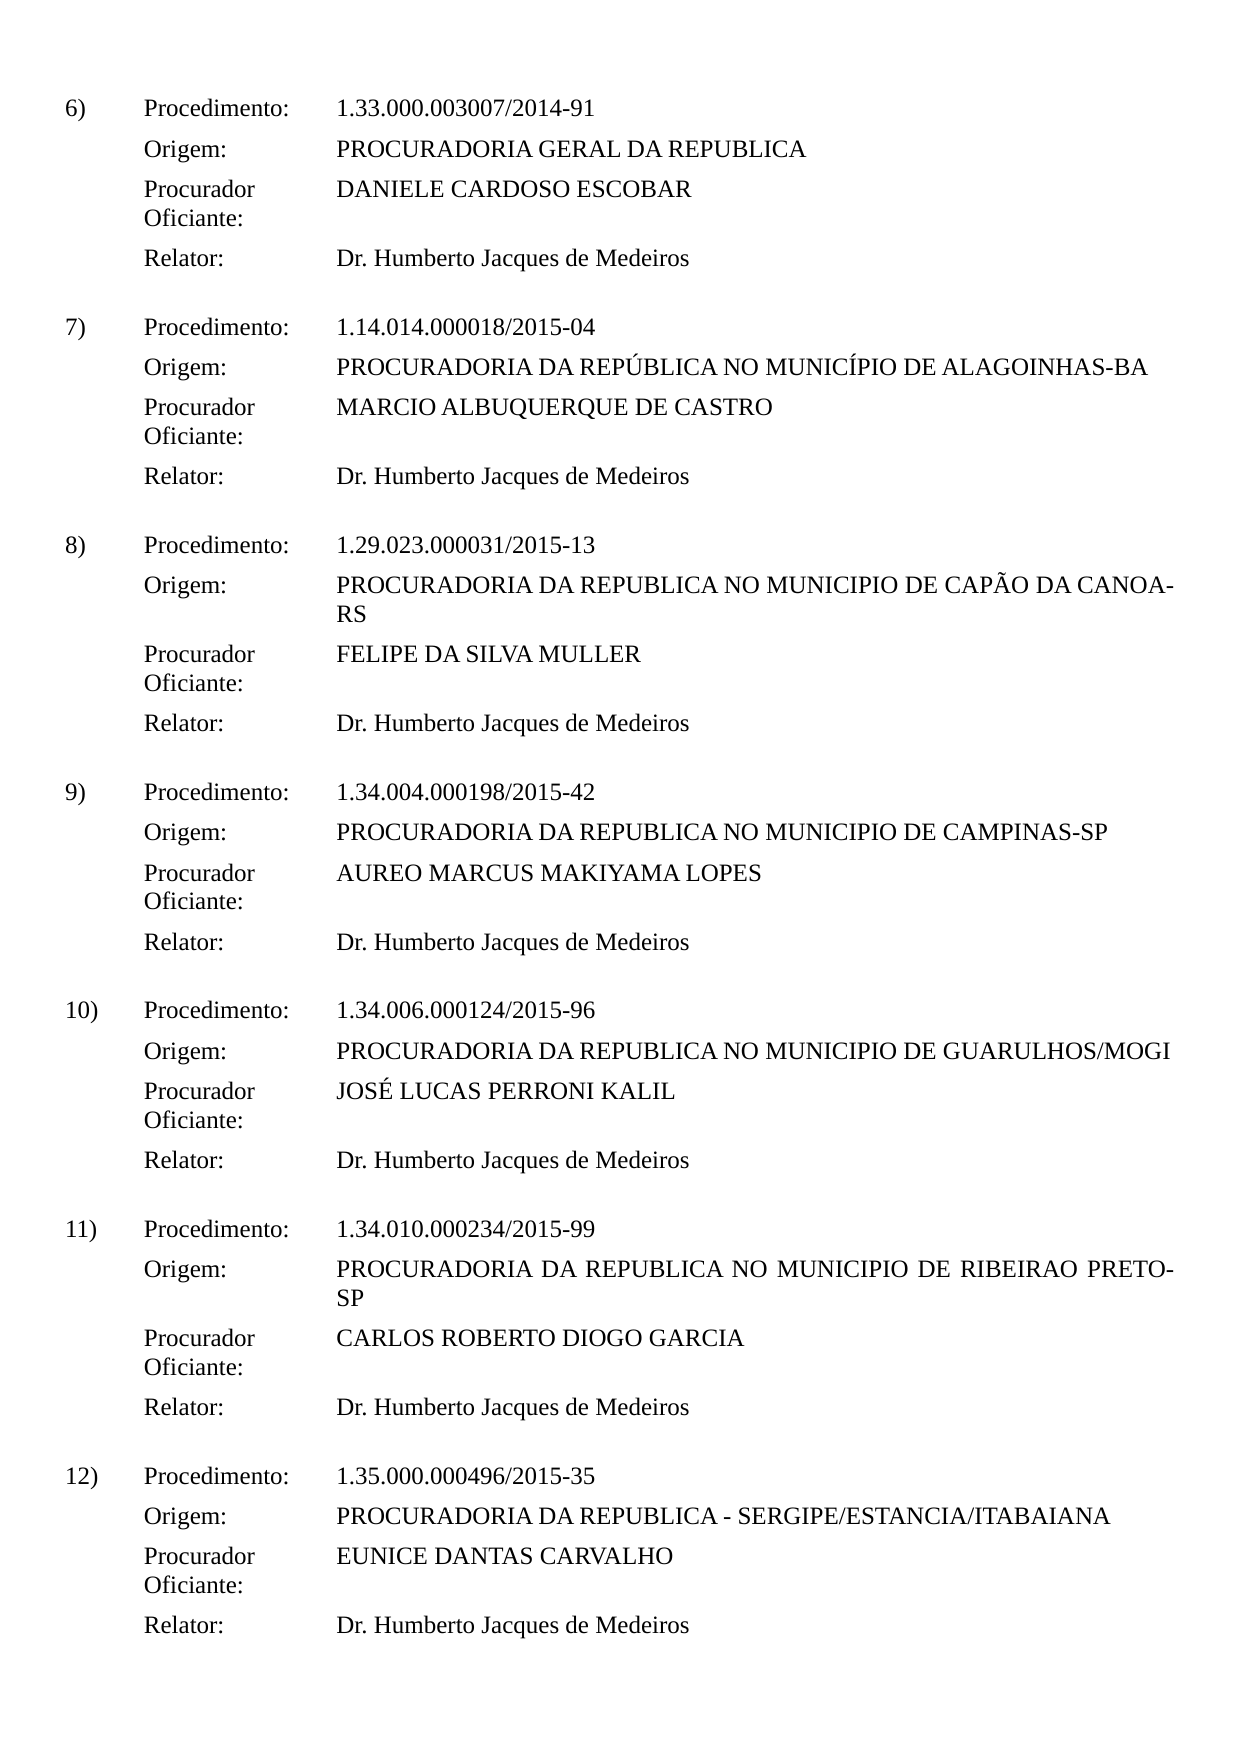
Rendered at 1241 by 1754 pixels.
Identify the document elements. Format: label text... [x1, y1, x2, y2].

table_cell Procurador Oficiante: [138, 634, 330, 703]
table_header 1.33.000.003007/2014-91 [330, 88, 1181, 128]
table_cell [59, 1496, 138, 1536]
table_cell Dr. Humberto Jacques de Medeiros [330, 456, 1181, 496]
table_cell EUNICE DANTAS CARVALHO [330, 1536, 1181, 1605]
table_cell PROCURADORIA DA REPUBLICA NO MUNICIPIO DE RIBEIRAO PRETO-SP [330, 1249, 1181, 1317]
table_cell Relator: [138, 1605, 330, 1645]
table_header 1.14.014.000018/2015-04 [330, 306, 1181, 346]
table_cell Relator: [138, 703, 330, 743]
table_header 1.34.006.000124/2015-96 [330, 990, 1181, 1030]
table_cell FELIPE DA SILVA MULLER [330, 634, 1181, 703]
table_cell [59, 852, 138, 921]
table_cell Origem: [138, 812, 330, 852]
table_header 8) [59, 525, 138, 565]
table_header Procedimento: [138, 990, 330, 1030]
table_cell AUREO MARCUS MAKIYAMA LOPES [330, 852, 1181, 921]
table_header Procedimento: [138, 1208, 330, 1248]
table_cell Procurador Oficiante: [138, 1070, 330, 1139]
table_header Procedimento: [138, 1455, 330, 1496]
table_cell Dr. Humberto Jacques de Medeiros [330, 1386, 1181, 1427]
table_cell PROCURADORIA DA REPUBLICA - SERGIPE/ESTANCIA/ITABAIANA [330, 1496, 1181, 1536]
table_cell [59, 168, 138, 237]
table_cell Procurador Oficiante: [138, 1536, 330, 1605]
table_header 11) [59, 1208, 138, 1248]
table_cell [59, 237, 138, 277]
table_cell Dr. Humberto Jacques de Medeiros [330, 703, 1181, 743]
table_cell DANIELE CARDOSO ESCOBAR [330, 168, 1181, 237]
table_cell Relator: [138, 1386, 330, 1427]
table_cell Procurador Oficiante: [138, 387, 330, 456]
table_cell Origem: [138, 128, 330, 168]
table_cell [59, 1536, 138, 1605]
table_cell [59, 921, 138, 961]
table_cell Relator: [138, 237, 330, 277]
table_header 1.29.023.000031/2015-13 [330, 525, 1181, 565]
table_cell Dr. Humberto Jacques de Medeiros [330, 1139, 1181, 1179]
table_header Procedimento: [138, 306, 330, 346]
table_cell Relator: [138, 1139, 330, 1179]
table_cell [59, 456, 138, 496]
table_cell Relator: [138, 921, 330, 961]
table_header Procedimento: [138, 772, 330, 812]
table_cell Origem: [138, 1030, 330, 1070]
table_cell CARLOS ROBERTO DIOGO GARCIA [330, 1318, 1181, 1386]
table_cell [59, 812, 138, 852]
table_cell JOSÉ LUCAS PERRONI KALIL [330, 1070, 1181, 1139]
table_cell PROCURADORIA GERAL DA REPUBLICA [330, 128, 1181, 168]
table_cell PROCURADORIA DA REPUBLICA NO MUNICIPIO DE GUARULHOS/MOGI [330, 1030, 1181, 1070]
table_header 9) [59, 772, 138, 812]
table_header 1.35.000.000496/2015-35 [330, 1455, 1181, 1496]
table_cell Origem: [138, 565, 330, 634]
table_cell [59, 1070, 138, 1139]
table_cell Origem: [138, 1496, 330, 1536]
table_cell Dr. Humberto Jacques de Medeiros [330, 921, 1181, 961]
table_cell MARCIO ALBUQUERQUE DE CASTRO [330, 387, 1181, 456]
table_cell Origem: [138, 1249, 330, 1317]
table_cell [59, 634, 138, 703]
table_cell PROCURADORIA DA REPÚBLICA NO MUNICÍPIO DE ALAGOINHAS-BA [330, 346, 1181, 387]
table_cell [59, 387, 138, 456]
table_cell [59, 128, 138, 168]
table_cell PROCURADORIA DA REPUBLICA NO MUNICIPIO DE CAMPINAS-SP [330, 812, 1181, 852]
table_cell Dr. Humberto Jacques de Medeiros [330, 237, 1181, 277]
table_cell [59, 1318, 138, 1386]
table_cell Procurador Oficiante: [138, 168, 330, 237]
table_cell [59, 1249, 138, 1317]
table_cell Dr. Humberto Jacques de Medeiros [330, 1605, 1181, 1645]
table_cell [59, 703, 138, 743]
table_cell [59, 1386, 138, 1427]
table_cell [59, 1030, 138, 1070]
table_cell Origem: [138, 346, 330, 387]
table_header 1.34.010.000234/2015-99 [330, 1208, 1181, 1248]
table_header 12) [59, 1455, 138, 1496]
table_header 6) [59, 88, 138, 128]
table_cell Relator: [138, 456, 330, 496]
table_cell [59, 565, 138, 634]
table_cell Procurador Oficiante: [138, 1318, 330, 1386]
table_header 1.34.004.000198/2015-42 [330, 772, 1181, 812]
table_cell [59, 1605, 138, 1645]
table_cell [59, 346, 138, 387]
table_header 7) [59, 306, 138, 346]
table_header 10) [59, 990, 138, 1030]
table_cell [59, 1139, 138, 1179]
table_header Procedimento: [138, 88, 330, 128]
table_header Procedimento: [138, 525, 330, 565]
table_cell Procurador Oficiante: [138, 852, 330, 921]
table_cell PROCURADORIA DA REPUBLICA NO MUNICIPIO DE CAPÃO DA CANOA-RS [330, 565, 1181, 634]
